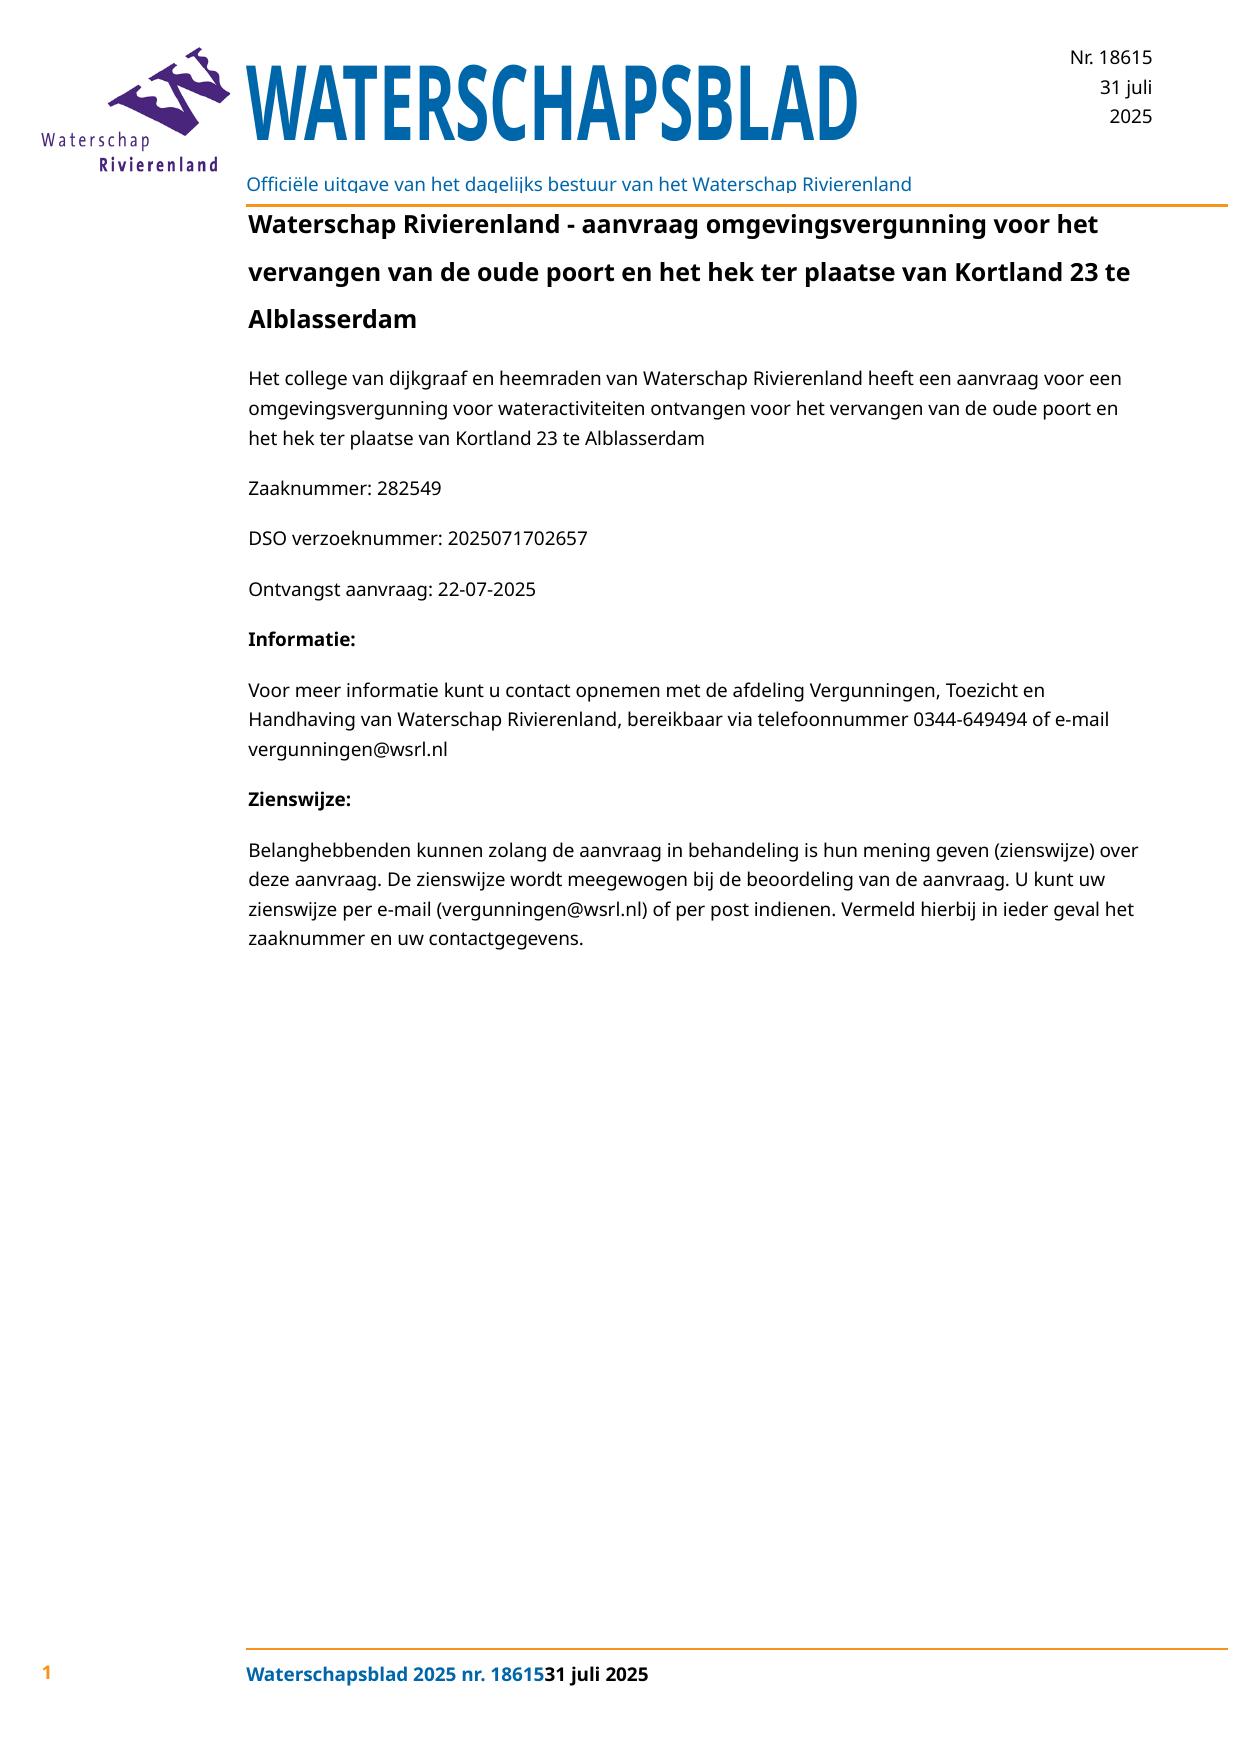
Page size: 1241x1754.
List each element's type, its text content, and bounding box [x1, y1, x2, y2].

text Voor meer informatie kunt u contact opnemen met de afdeling Vergunningen, Toezicht en Handhaving van Waterschap Rivierenland, bereikbaar via telefoonnummer 0344-649494 of e-mail vergunningen@wsrl.nl [248, 677, 1152, 762]
text Zienswijze: [248, 786, 1152, 812]
text Informatie: [248, 626, 1152, 652]
text Belanghebbenden kunnen zolang de aanvraag in behandeling is hun mening geven (zienswijze) over deze aanvraag. De zienswijze wordt meegewogen bij de beoordeling van de aanvraag. U kunt uw zienswijze per e-mail (vergunningen@wsrl.nl) of per post indienen. Vermeld hierbij in ieder geval het zaaknummer en uw contactgegevens. [248, 837, 1152, 951]
text Zaaknummer: 282549 [248, 475, 1152, 501]
text Ontvangst aanvraag: 22-07-2025 [248, 576, 1152, 602]
text DSO verzoeknummer: 2025071702657 [248, 526, 1152, 551]
text Waterschap Rivierenland - aanvraag omgevingsvergunning voor het vervangen van de oude poort en het hek ter plaatse van Kortland 23 te Alblasserdam [248, 207, 1152, 336]
picture [41, 47, 231, 172]
text Het college van dijkgraaf en heemraden van Waterschap Rivierenland heeft een aanvraag voor een omgevingsvergunning voor wateractiviteiten ontvangen voor het vervangen van de oude poort en het hek ter plaatse van Kortland 23 te Alblasserdam [248, 366, 1152, 450]
